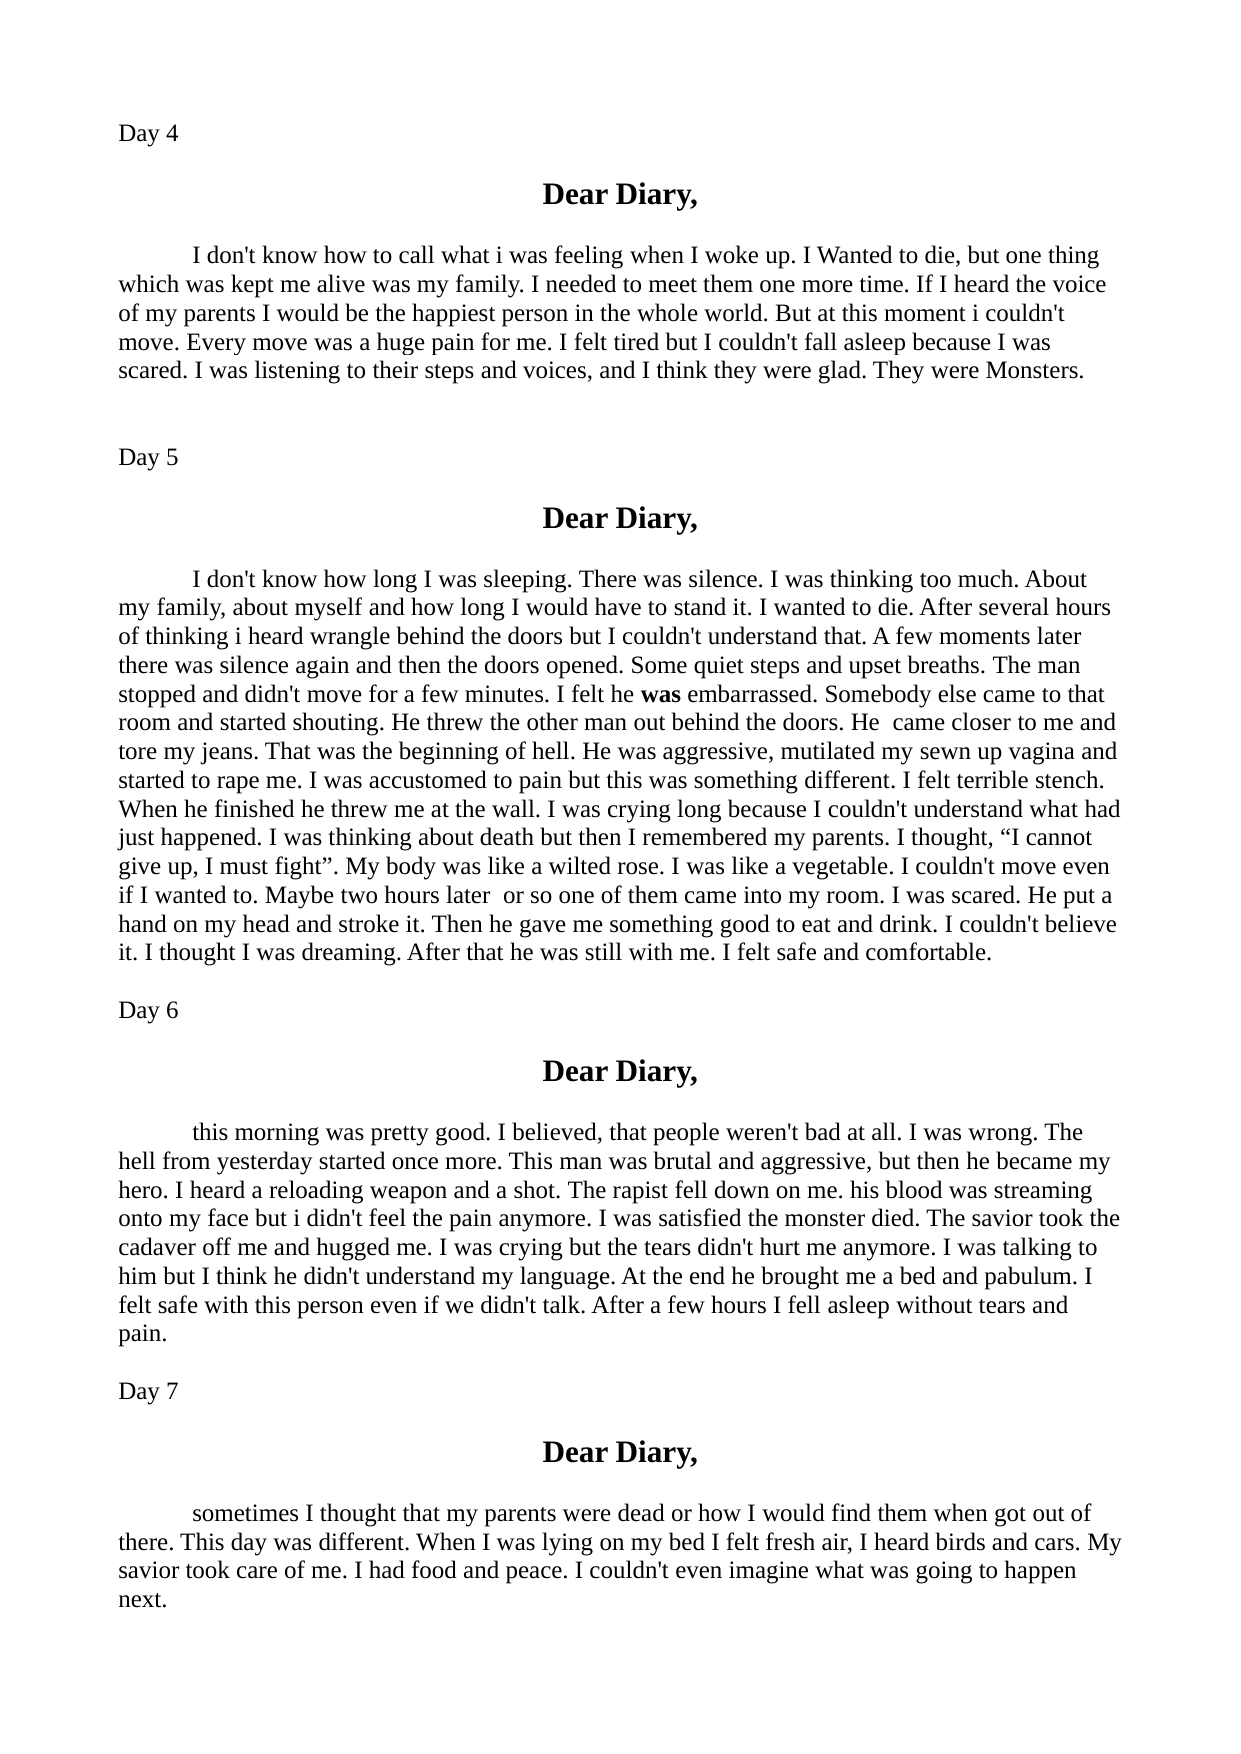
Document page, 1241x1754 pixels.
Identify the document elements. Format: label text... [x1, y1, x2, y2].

text Dear Diary, [118, 499, 1122, 535]
text Day 7 [118, 1376, 1122, 1405]
text Day 6 [118, 995, 1122, 1024]
text I don't know how to call what i was feeling when I woke up. I Wanted to die, but one thing which was kept me alive was my family. I needed to meet them one more time. If I heard the voice of my parents I would be the happiest person in the whole world. But at this moment i couldn't move. Every move was a huge pain for me. I felt tired but I couldn't fall asleep because I was scared. I was listening to their steps and voices, and I think they were glad. They were Monsters. [118, 240, 1122, 384]
text Dear Diary, [118, 1433, 1122, 1469]
text this morning was pretty good. I believed, that people weren't bad at all. I was wrong. The hell from yesterday started once more. This man was brutal and aggressive, but then he became my hero. I heard a reloading weapon and a shot. The rapist fell down on me. his blood was streaming onto my face but i didn't feel the pain anymore. I was satisfied the monster died. The savior took the cadaver off me and hugged me. I was crying but the tears didn't hurt me anymore. I was talking to him but I think he didn't understand my language. At the end he brought me a bed and pabulum. I felt safe with this person even if we didn't talk. After a few hours I fell asleep without tears and pain. [118, 1117, 1122, 1347]
text Dear Diary, [118, 176, 1122, 212]
text sometimes I thought that my parents were dead or how I would find them when got out of there. This day was different. When I was lying on my bed I felt fresh air, I heard birds and cars. My savior took care of me. I had food and peace. I couldn't even imagine what was going to happen next. [118, 1498, 1122, 1613]
text Dear Diary, [118, 1052, 1122, 1088]
text Day 5 [118, 442, 1122, 470]
text Day 4 [118, 118, 1122, 147]
text I don't know how long I was sleeping. There was silence. I was thinking too much. About my family, about myself and how long I would have to stand it. I wanted to die. After several hours of thinking i heard wrangle behind the doors but I couldn't understand that. A few moments later there was silence again and then the doors opened. Some quiet steps and upset breaths. The man stopped and didn't move for a few minutes. I felt he was embarrassed. Somebody else came to that room and started shouting. He threw the other man out behind the doors. He came closer to me and tore my jeans. That was the beginning of hell. He was aggressive, mutilated my sewn up vagina and started to rape me. I was accustomed to pain but this was something different. I felt terrible stench. When he finished he threw me at the wall. I was crying long because I couldn't understand what had just happened. I was thinking about death but then I remembered my parents. I thought, “I cannot give up, I must fight”. My body was like a wilted rose. I was like a vegetable. I couldn't move even if I wanted to. Maybe two hours later or so one of them came into my room. I was scared. He put a hand on my head and stroke it. Then he gave me something good to eat and drink. I couldn't believe it. I thought I was dreaming. After that he was still with me. I felt safe and comfortable. [118, 564, 1122, 966]
